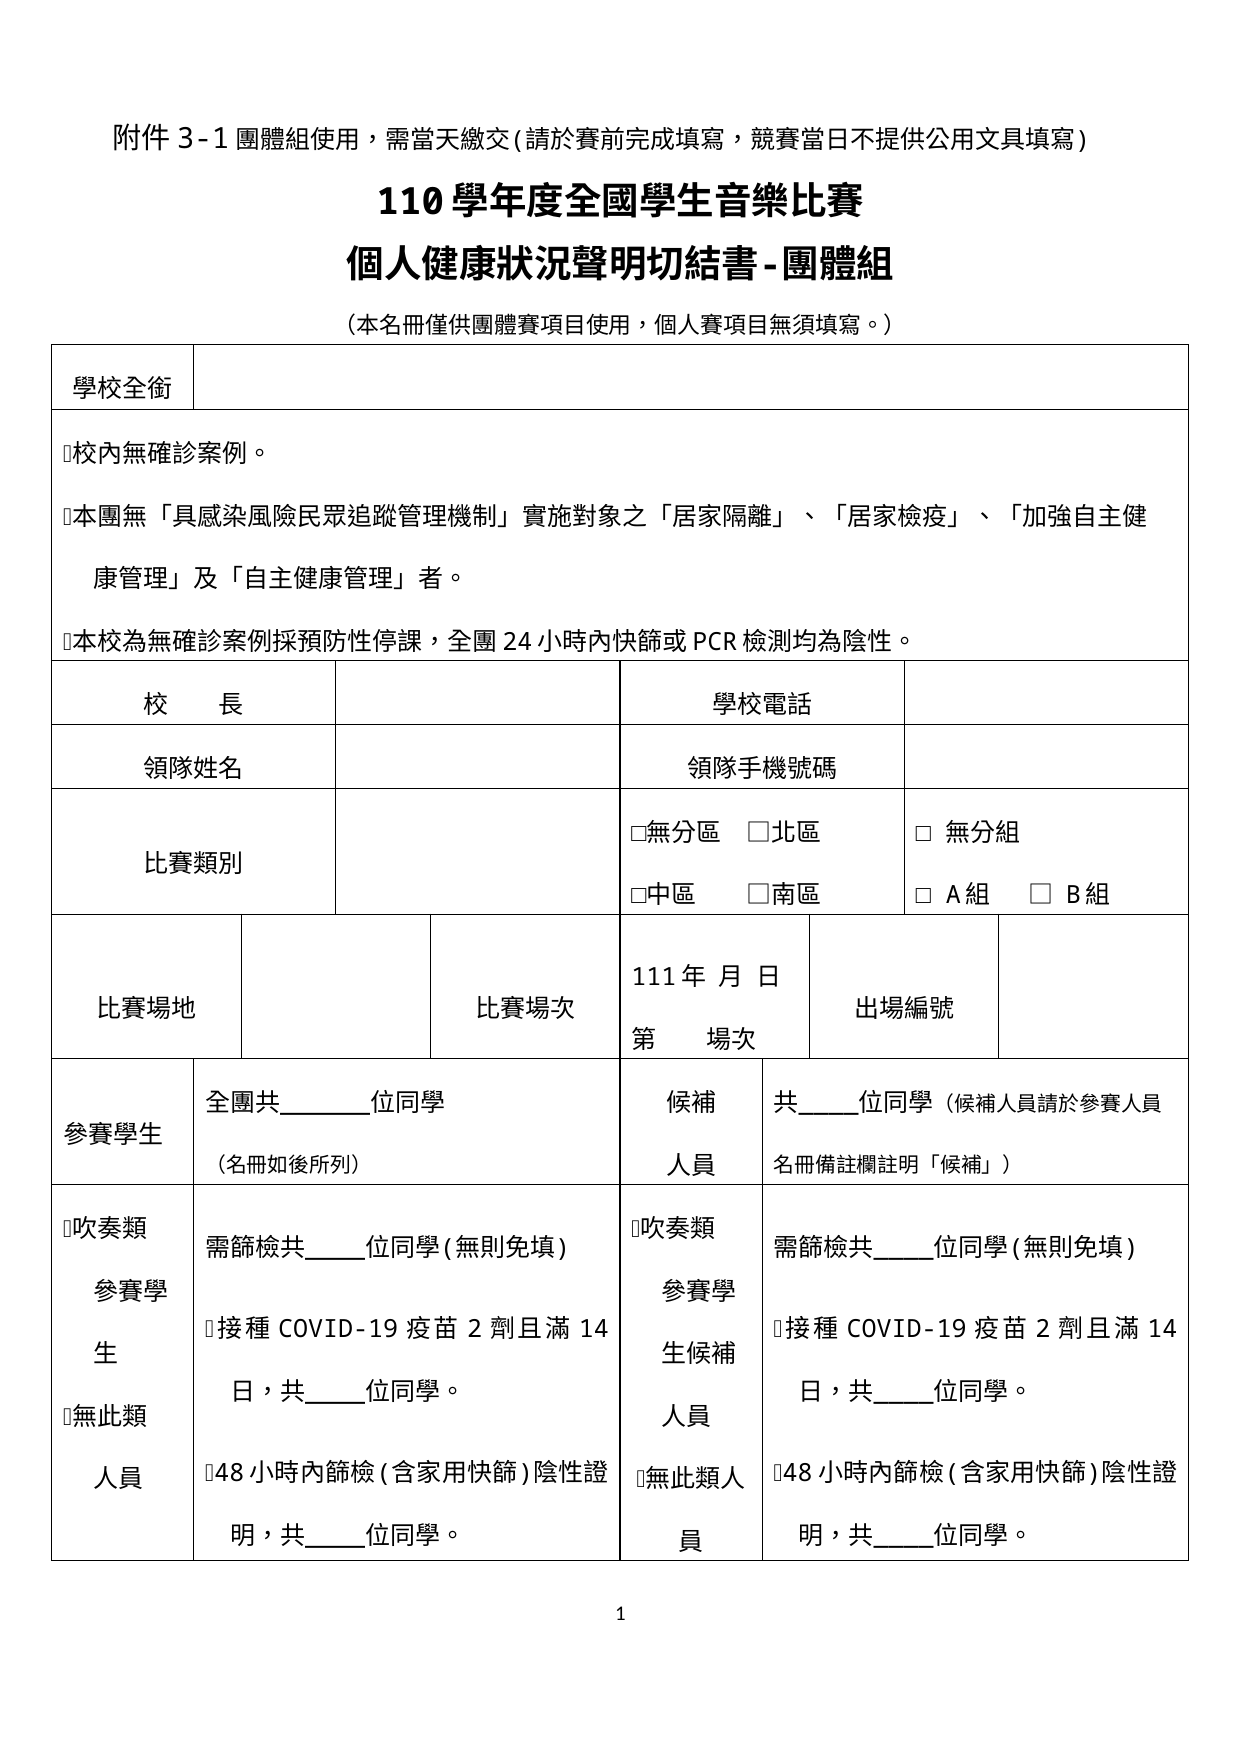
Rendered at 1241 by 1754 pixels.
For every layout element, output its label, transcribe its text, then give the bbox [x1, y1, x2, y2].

table_cell [336, 789, 619, 913]
table_cell [905, 661, 1188, 724]
table_cell [999, 915, 1188, 1058]
table_cell 比賽類別 [52, 789, 335, 913]
table_cell 需篩檢共____位同學(無則免填) 接種COVID-19疫苗2劑且滿14日，共____位同學。 48小時內篩檢(含家用快篩)陰性證明，共____位同學。 [194, 1185, 619, 1560]
table_cell 111年 月 日 第 場次 [621, 915, 809, 1058]
table_header 學校全銜 [52, 345, 193, 409]
table_cell 學校電話 [621, 661, 904, 724]
table_cell 比賽場地 [52, 915, 241, 1058]
table_cell [336, 661, 619, 724]
table_cell 出場編號 [810, 915, 998, 1058]
table_cell 領隊手機號碼 [621, 725, 904, 787]
table_cell 校內無確診案例。 本團無「具感染風險民眾追蹤管理機制」實施對象之「居家隔離」、「居家檢疫」、「加強自主健 康管理」及「自主健康管理」者。 本校為無確診案例採預防性停課，全團24小時內快篩或PCR檢測均為陰性。 [52, 410, 1188, 660]
table_cell 吹奏類 參賽學 生候補 人員 無此類人員 [621, 1185, 762, 1560]
table_cell 共____位同學（候補人員請於參賽人員名冊備註欄註明「候補」） [763, 1059, 1188, 1184]
table_cell [905, 725, 1188, 787]
text 附件3-1團體組使用，需當天繳交(請於賽前完成填寫，競賽當日不提供公用文具填寫) [112, 94, 1128, 157]
table_cell 需篩檢共____位同學(無則免填) 接種COVID-19疫苗2劑且滿14日，共____位同學。 48小時內篩檢(含家用快篩)陰性證明，共____位同學。 [763, 1185, 1188, 1560]
table_cell 吹奏類 參賽學 生 無此類 人員 [52, 1185, 193, 1560]
text 個人健康狀況聲明切結書-團體組 [112, 219, 1128, 282]
table_cell 全團共______位同學 （名冊如後所列） [194, 1059, 619, 1184]
table_cell 參賽學生 [52, 1059, 193, 1184]
table_header [194, 345, 1188, 409]
table_cell 校 長 [52, 661, 335, 724]
table_cell 候補 人員 [621, 1059, 762, 1184]
text 110學年度全國學生音樂比賽 [112, 157, 1128, 219]
table_cell [336, 725, 619, 787]
text （本名冊僅供團體賽項目使用，個人賽項目無須填寫。） [112, 282, 1128, 344]
table_cell □無分區 □北區 □中區 □南區 [621, 789, 904, 913]
table_cell 領隊姓名 [52, 725, 335, 787]
table_cell [242, 915, 430, 1058]
table_cell 比賽場次 [431, 915, 619, 1058]
table_cell □ 無分組 □ A組 □ B組 [905, 789, 1188, 913]
